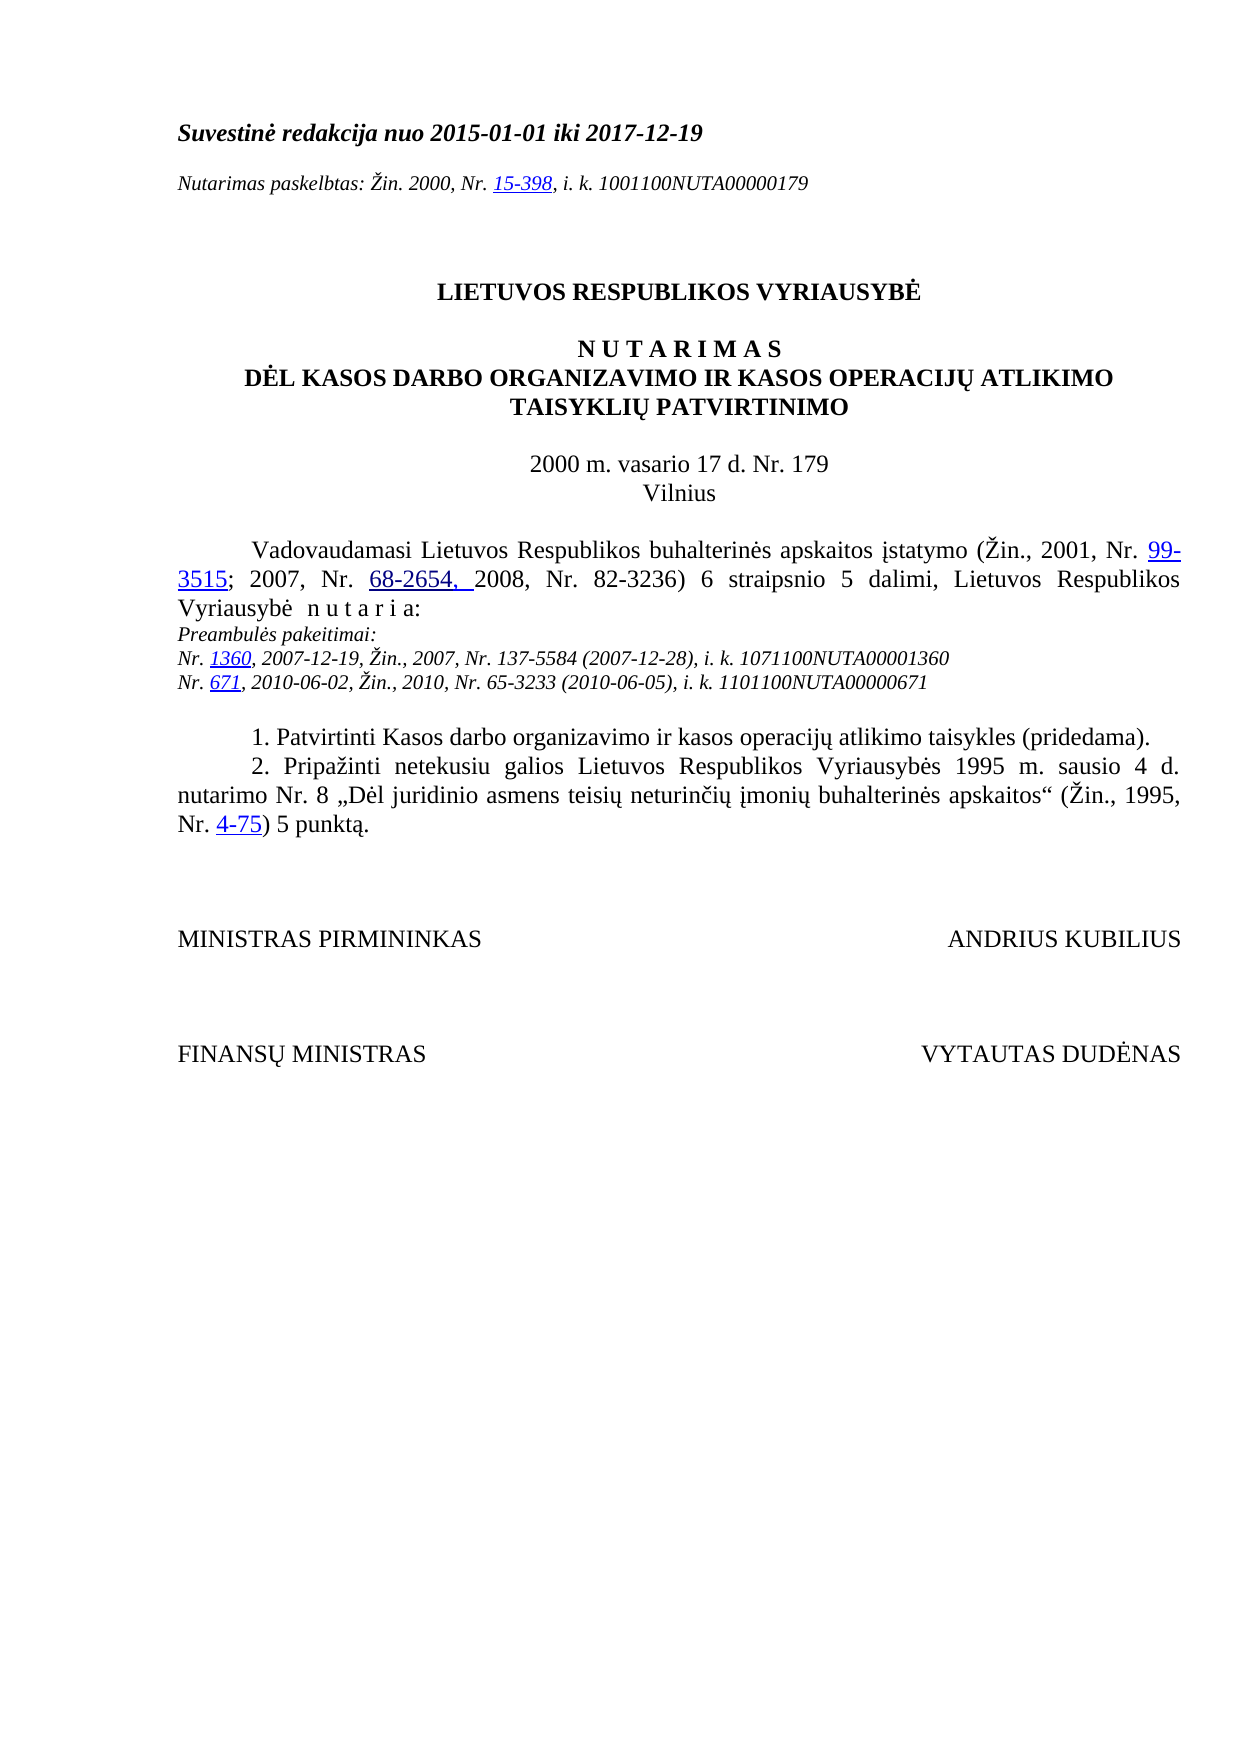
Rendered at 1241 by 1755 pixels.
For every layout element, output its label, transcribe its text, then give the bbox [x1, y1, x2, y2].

text Nr. 1360, 2007-12-19, Žin., 2007, Nr. 137-5584 (2007-12-28), i. k. 1071100NUTA00001360 [177, 646, 1181, 670]
text Vadovaudamasi Lietuvos Respublikos buhalterinės apskaitos įstatymo (Žin., 2001, Nr. 99-3515; 2007, Nr. 68-2654, 2008, Nr. 82-3236) 6 straipsnio 5 dalimi, Lietuvos Respublikos Vyriausybė nutaria: [177, 535, 1181, 622]
text DĖL KASOS DARBO ORGANIZAVIMO IR KASOS OPERACIJŲ ATLIKIMO TAISYKLIŲ PATVIRTINIMO [177, 363, 1181, 420]
text 1. Patvirtinti Kasos darbo organizavimo ir kasos operacijų atlikimo taisykles (pridedama). [177, 722, 1181, 751]
text Ministras Pirmininkas Andrius Kubilius [177, 924, 1181, 952]
text Suvestinė redakcija nuo 2015-01-01 iki 2017-12-19 [177, 118, 1181, 147]
text 2000 m. vasario 17 d. Nr. 179 [177, 449, 1181, 478]
text Preambulės pakeitimai: [177, 622, 1181, 646]
text 2. Pripažinti netekusiu galios Lietuvos Respublikos Vyriausybės 1995 m. sausio 4 d. nutarimo Nr. 8 „Dėl juridinio asmens teisių neturinčių įmonių buhalterinės apskaitos“ (Žin., 1995, Nr. 4-75) 5 punktą. [177, 751, 1181, 837]
text LIETUVOS RESPUBLIKOS VYRIAUSYBĖ [177, 277, 1181, 305]
text Nr. 671, 2010-06-02, Žin., 2010, Nr. 65-3233 (2010-06-05), i. k. 1101100NUTA00000671 [177, 670, 1181, 694]
text Nutarimas paskelbtas: Žin. 2000, Nr. 15-398, i. k. 1001100NUTA00000179 [177, 171, 1181, 195]
text Vilnius [177, 478, 1181, 507]
text Finansų ministras Vytautas Dudėnas [177, 1039, 1181, 1067]
text N U T A R I M A S [177, 334, 1181, 363]
